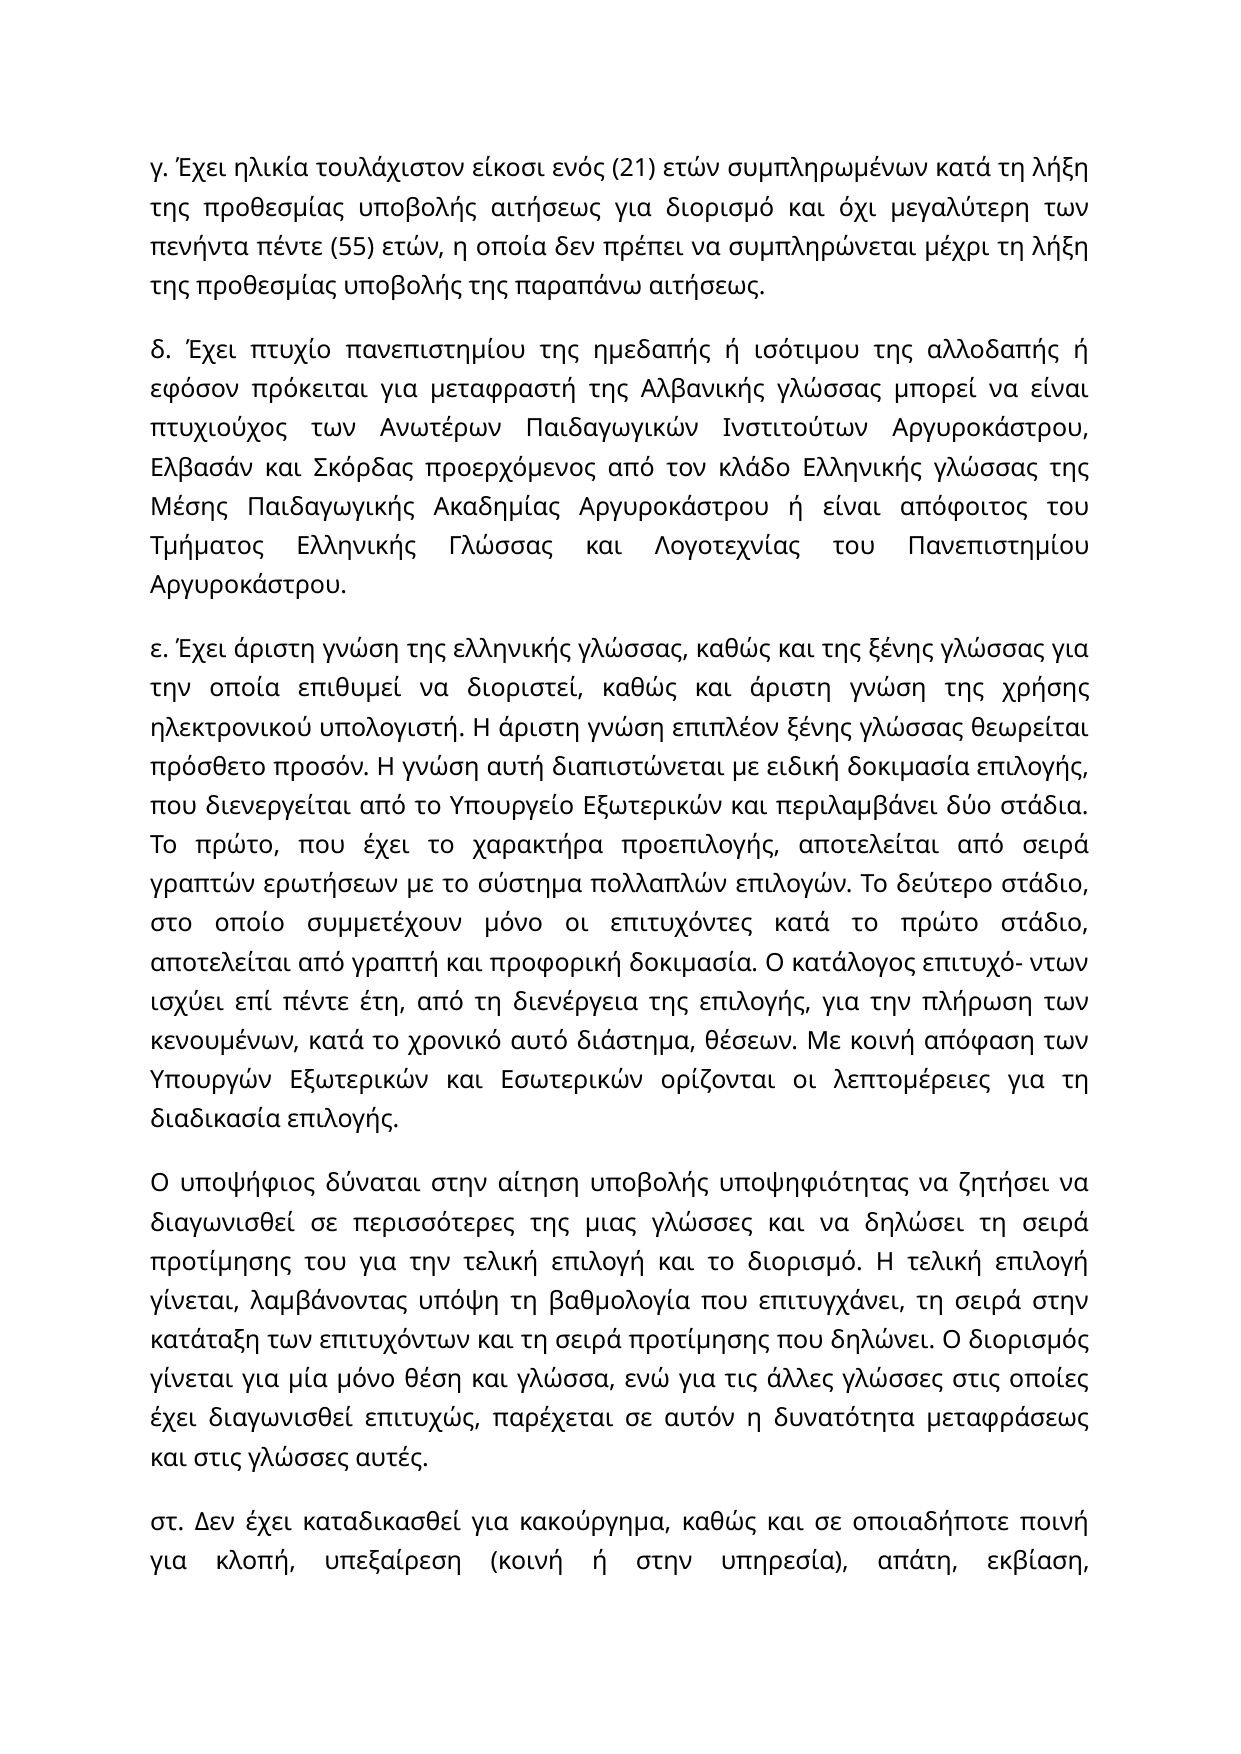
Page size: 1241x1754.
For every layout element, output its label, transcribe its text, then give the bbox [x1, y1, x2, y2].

text ε. Έχει άριστη γνώση της ελληνικής γλώσσας, καθώς και της ξένης γλώσσας για την οποία επιθυμεί να διοριστεί, καθώς και άριστη γνώση της χρήσης ηλεκτρονικού υπολογιστή. Η άριστη γνώση επιπλέον ξένης γλώσσας θεωρείται πρόσθετο προσόν. Η γνώση αυτή διαπιστώνεται με ειδική δοκιμασία επιλογής, που διενεργείται από το Υπουργείο Εξωτερικών και περιλαμβάνει δύο στάδια. Το πρώτο, που έχει το χαρακτήρα προεπιλογής, αποτελείται από σειρά γραπτών ερωτήσεων με το σύστημα πολλαπλών επιλογών. Το δεύτερο στάδιο, στο οποίο συμμετέχουν μόνο οι επιτυχόντες κατά το πρώτο στάδιο, αποτελείται από γραπτή και προφορική δοκιμασία. Ο κατάλογος επιτυχό- ντων ισχύει επί πέντε έτη, από τη διενέργεια της επιλογής, για την πλήρωση των κενουμένων, κατά το χρονικό αυτό διάστημα, θέσεων. Με κοινή απόφαση των Υπουργών Εξωτερικών και Εσωτερικών ορίζονται οι λεπτομέρειες για τη διαδικασία επιλογής. [150, 631, 1090, 1135]
text γ. Έχει ηλικία τουλάχιστον είκοσι ενός (21) ετών συμπληρωμένων κατά τη λήξη της προθεσμίας υποβολής αιτήσεως για διορισμό και όχι μεγαλύτερη των πενήντα πέντε (55) ετών, η οποία δεν πρέπει να συμπληρώνεται μέχρι τη λήξη της προθεσμίας υποβολής της παραπάνω αιτήσεως. [150, 150, 1090, 302]
text Ο υποψήφιος δύναται στην αίτηση υποβολής υποψηφιότητας να ζητήσει να διαγωνισθεί σε περισσότερες της μιας γλώσσες και να δηλώσει τη σειρά προτίμησης του για την τελική επιλογή και το διορισμό. Η τελική επιλογή γίνεται, λαμβάνοντας υπόψη τη βαθμολογία που επιτυγχάνει, τη σειρά στην κατάταξη των επιτυχόντων και τη σειρά προτίμησης που δηλώνει. Ο διορισμός γίνεται για μία μόνο θέση και γλώσσα, ενώ για τις άλλες γλώσσες στις οποίες έχει διαγωνισθεί επιτυχώς, παρέχεται σε αυτόν η δυνατότητα μεταφράσεως και στις γλώσσες αυτές. [150, 1165, 1090, 1473]
text στ. Δεν έχει καταδικασθεί για κακούργημα, καθώς και σε οποιαδήποτε ποινή για κλοπή, υπεξαίρεση (κοινή ή στην υπηρεσία), απάτη, εκβίαση, [150, 1503, 1090, 1577]
text δ. Έχει πτυχίο πανεπιστημίου της ημεδαπής ή ισότιμου της αλλοδαπής ή εφόσον πρόκειται για μεταφραστή της Αλβανικής γλώσσας μπορεί να είναι πτυχιούχος των Ανωτέρων Παιδαγωγικών Ινστιτούτων Αργυροκάστρου, Ελβασάν και Σκόρδας προερχόμενος από τον κλάδο Ελληνικής γλώσσας της Μέσης Παιδαγωγικής Ακαδημίας Αργυροκάστρου ή είναι απόφοιτος του Τμήματος Ελληνικής Γλώσσας και Λογοτεχνίας του Πανεπιστημίου Αργυροκάστρου. [150, 332, 1090, 601]
